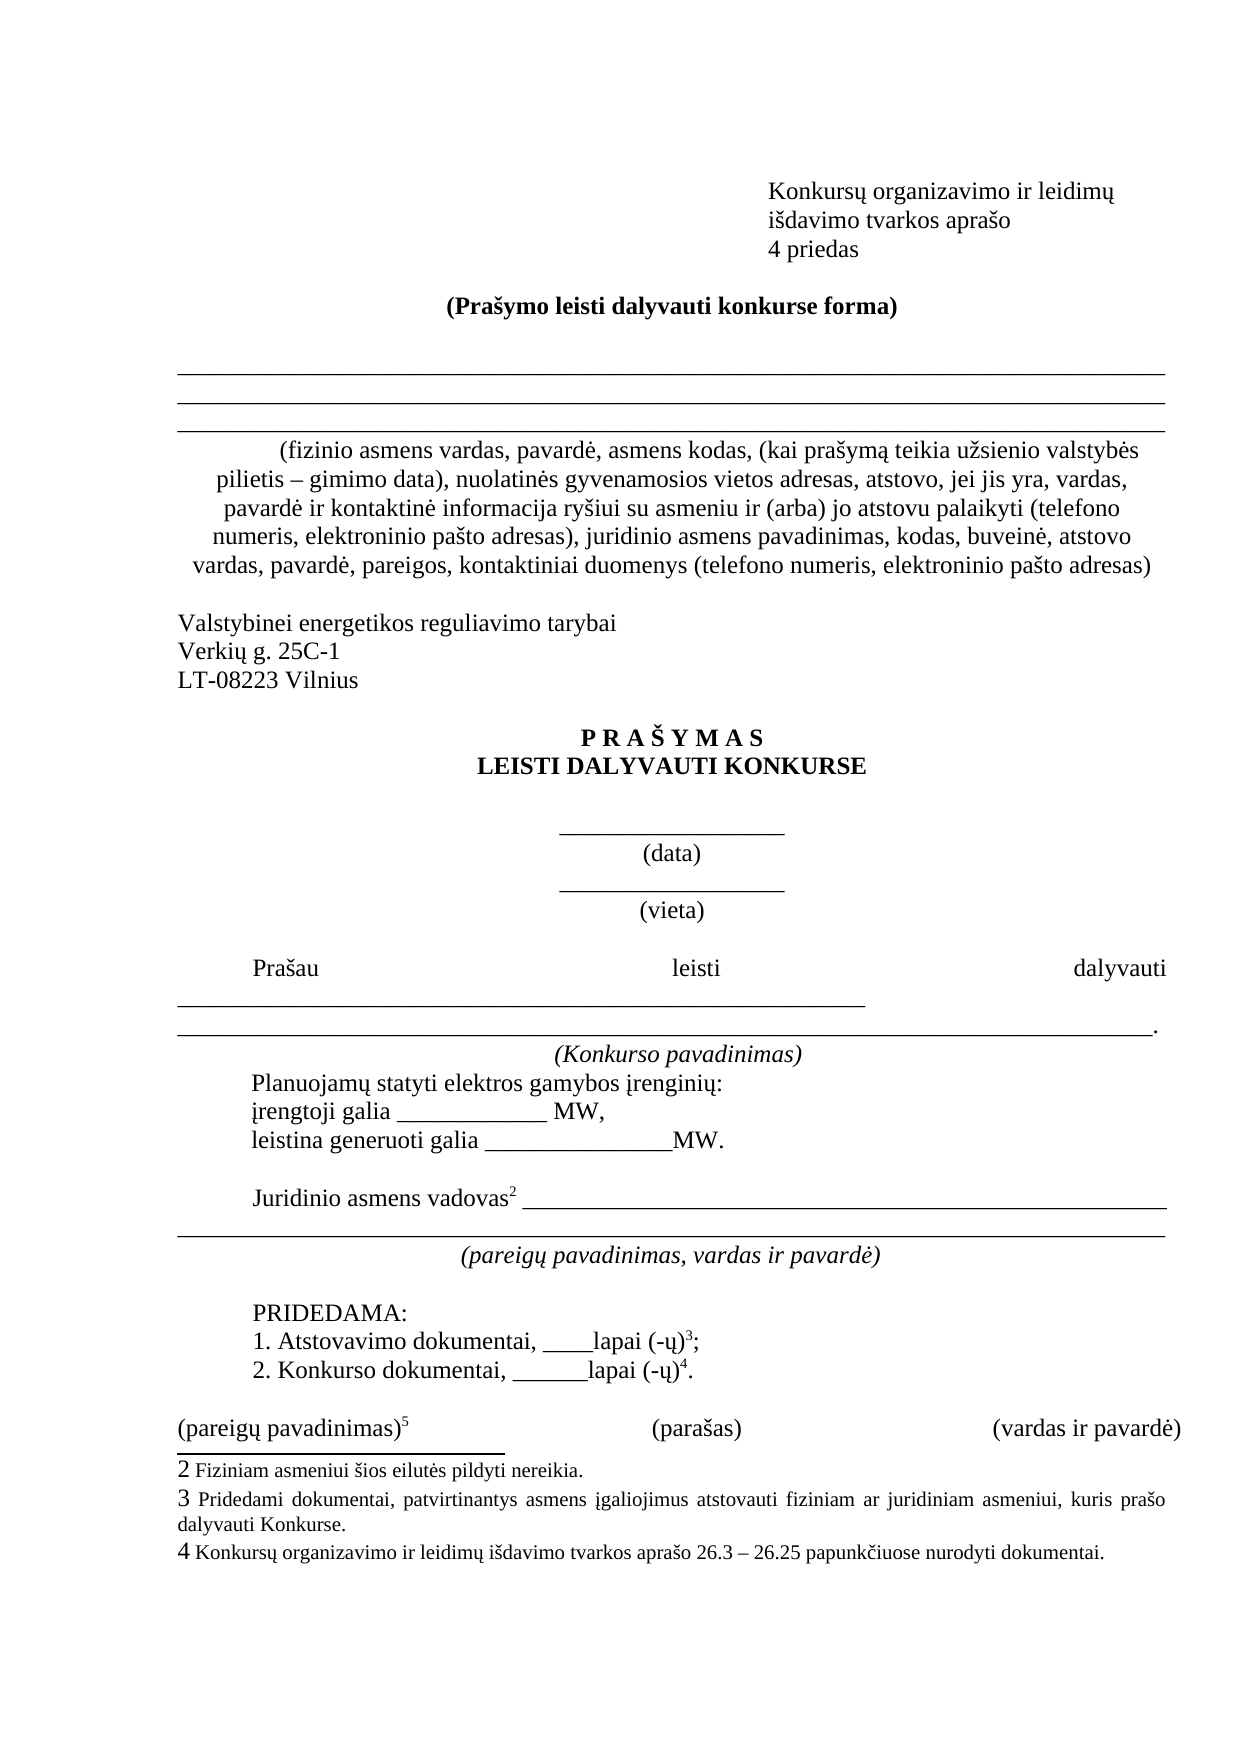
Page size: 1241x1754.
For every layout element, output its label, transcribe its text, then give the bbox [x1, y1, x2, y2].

text Prašau leisti dalyvauti _______________________________________________________ [177, 953, 1167, 1010]
text _______________________________________________________________________________ [177, 378, 1167, 406]
text LT-08223 Vilnius [177, 665, 1167, 694]
text ______________________________________________________________________________. [177, 1010, 1167, 1039]
text PRIDEDAMA: [177, 1298, 1167, 1326]
text (vieta) [177, 895, 1167, 924]
text įrengtoji galia ____________ MW, [177, 1096, 1167, 1125]
text Fiziniam asmeniui šios eilutės pildyti nereikia. [177, 1454, 1167, 1483]
text LEISTI DALYVAUTI KONKURSE [177, 751, 1167, 780]
text _______________________________________________________________________________ [177, 349, 1167, 378]
text 4 priedas [768, 234, 1167, 263]
text (pareigų pavadinimas, vardas ir pavardė) [177, 1240, 1167, 1269]
text __________________ [177, 809, 1167, 838]
text PRAŠYMAS [177, 723, 1167, 751]
text Pridedami dokumentai, patvirtinantys asmens įgaliojimus atstovauti fiziniam ar juridiniam asmeniui, kuris prašo dalyvauti Konkurse. [177, 1483, 1167, 1536]
text Valstybinei energetikos reguliavimo tarybai [177, 608, 1167, 636]
text (fizinio asmens vardas, pavardė, asmens kodas, (kai prašymą teikia užsienio valstybės pilietis – gimimo data), nuolatinės gyvenamosios vietos adresas, atstovo, jei jis yra, vardas, pavardė ir kontaktinė informacija ryšiui su asmeniu ir (arba) jo atstovu palaikyti (telefono numeris, elektroninio pašto adresas), juridinio asmens pavadinimas, kodas, buveinė, atstovo vardas, pavardė, pareigos, kontaktiniai duomenys (telefono numeris, elektroninio pašto adresas) [177, 435, 1167, 579]
text (Konkurso pavadinimas) [177, 1039, 1181, 1068]
text _______________________________________________________________________________ [177, 1211, 1167, 1240]
text Konkursų organizavimo ir leidimų išdavimo tvarkos aprašo [768, 176, 1167, 234]
text __________________ [177, 866, 1167, 895]
text Konkursų organizavimo ir leidimų išdavimo tvarkos aprašo 26.3 – 26.25 papunkčiuose nurodyti dokumentai. [177, 1536, 1167, 1564]
text 1. Atstovavimo dokumentai, ____lapai (-ų); [177, 1326, 1167, 1355]
table_header (pareigų pavadinimas) [177, 1413, 575, 1441]
text (data) [177, 838, 1167, 866]
text (Prašymo leisti dalyvauti konkurse forma) [177, 291, 1167, 320]
table_header (parašas) [575, 1413, 818, 1441]
table_header (vardas ir pavardė) [818, 1413, 1181, 1441]
text 2. Konkurso dokumentai, ______lapai (-ų). [177, 1355, 1167, 1384]
text _______________________________________________________________________________ [177, 406, 1167, 435]
text Juridinio asmens vadovas [177, 1183, 1167, 1211]
text leistina generuoti galia _______________MW. [177, 1125, 1167, 1154]
text Verkių g. 25C-1 [177, 636, 1167, 665]
text Planuojamų statyti elektros gamybos įrenginių: [177, 1068, 1167, 1096]
